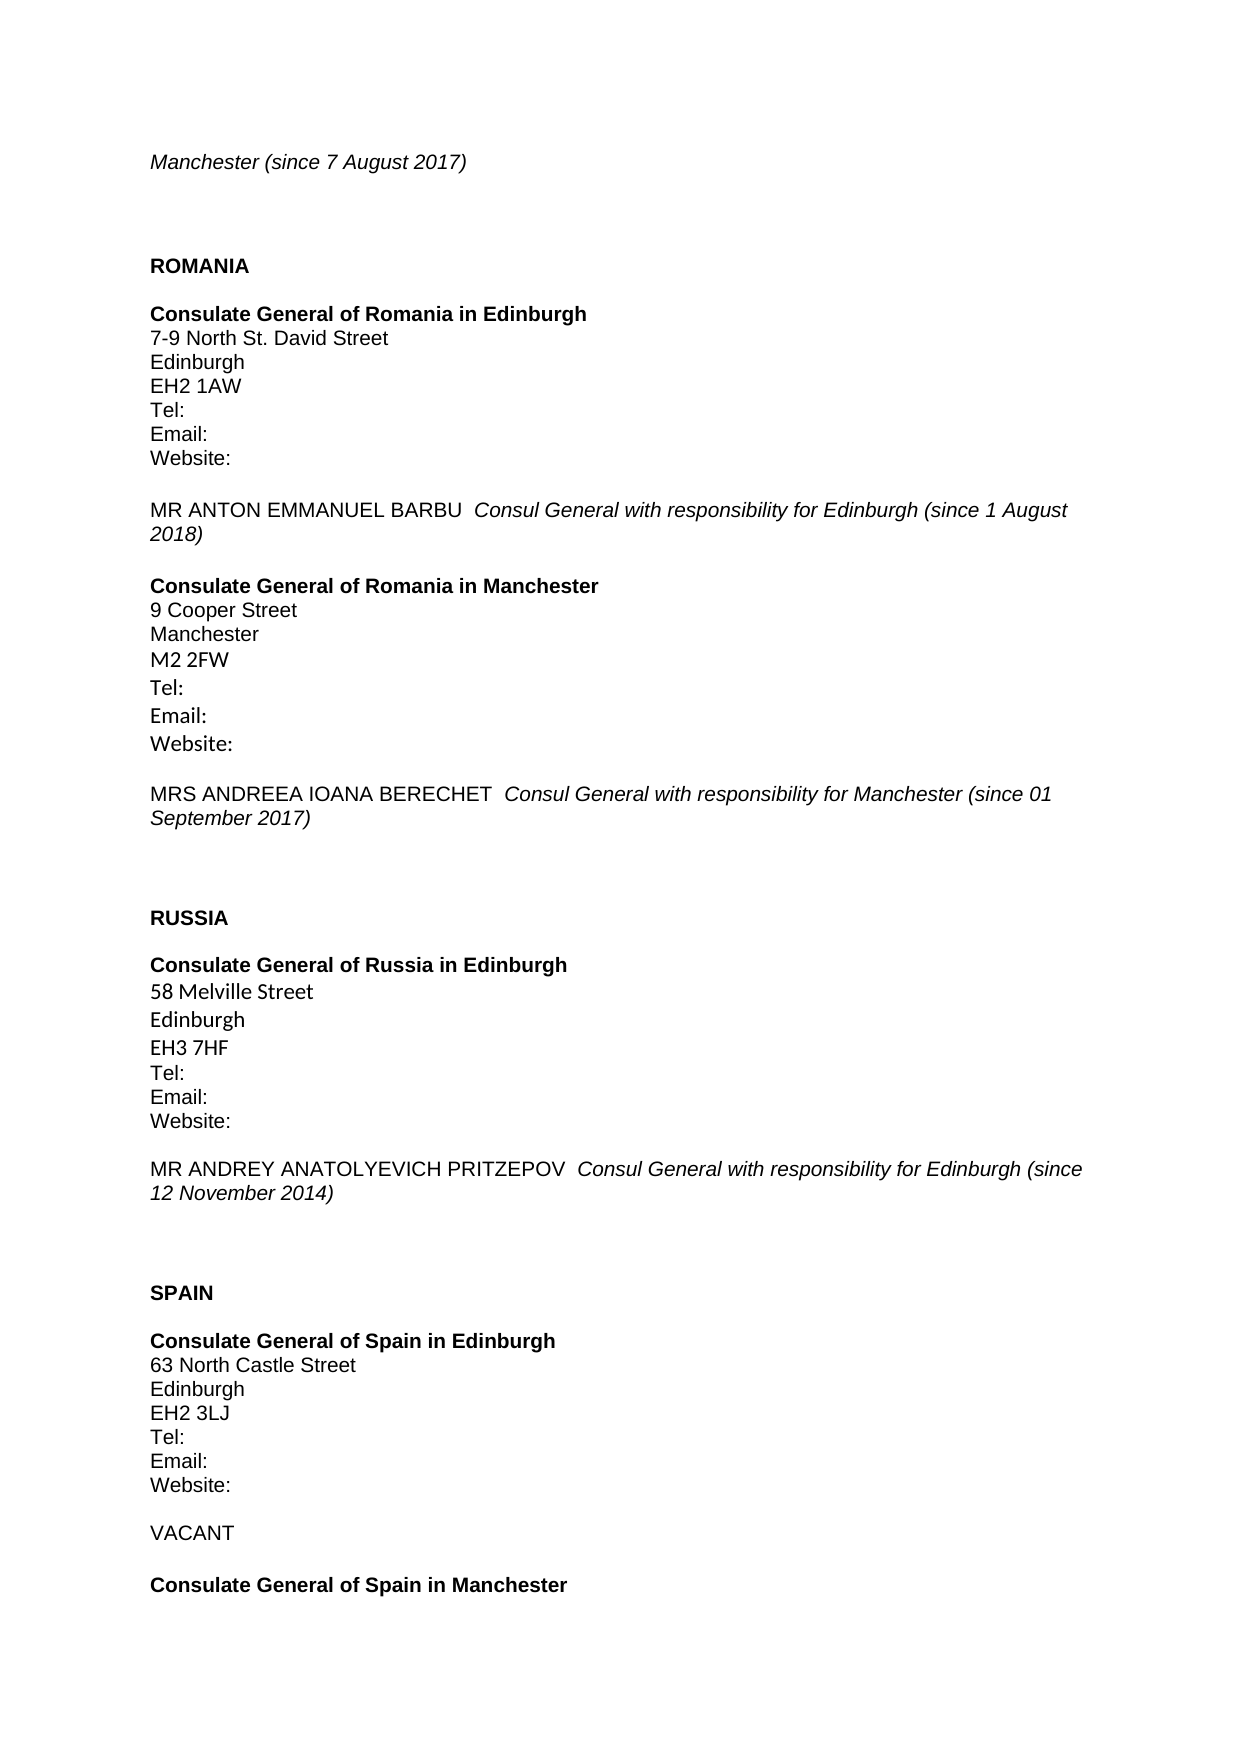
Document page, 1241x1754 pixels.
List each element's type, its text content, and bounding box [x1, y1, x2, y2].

text EH2 1AW Tel: Email: Website: [150, 374, 1090, 498]
text RUSSIA [150, 905, 1090, 929]
text MRS ANDREEA IOANA BERECHET Consul General with responsibility for Manchester (since 01 September 2017) [150, 781, 1090, 829]
text Tel: Email: Website: [150, 673, 1090, 757]
text VACANT [150, 1521, 1090, 1544]
text MR ANDREY ANATOLYEVICH PRITZEPOV Consul General with responsibility for Edinburgh (since 12 November 2014) [150, 1157, 1090, 1205]
text 9 Cooper Street Manchester M2 2FW [150, 597, 1090, 673]
text Consulate General of Spain in Manchester [150, 1572, 1090, 1596]
text 63 North Castle Street Edinburgh EH2 3LJ Tel: Email: Website: [150, 1353, 1090, 1497]
text Manchester (since 7 August 2017) [150, 150, 1090, 174]
text Consulate General of Romania in Manchester [150, 573, 1090, 597]
text ROMANIA Consulate General of Romania in Edinburgh 7-9 North St. David Street Edinburgh [150, 254, 1090, 374]
text Consulate General of Spain in Edinburgh [150, 1329, 1090, 1353]
text 58 Melville Street Edinburgh EH3 7HF Tel: Email: Website: [150, 977, 1090, 1133]
text SPAIN [150, 1281, 1090, 1305]
text Consulate General of Russia in Edinburgh [150, 953, 1090, 977]
text MR ANTON EMMANUEL BARBU Consul General with responsibility for Edinburgh (since 1 August 2018) [150, 498, 1090, 573]
